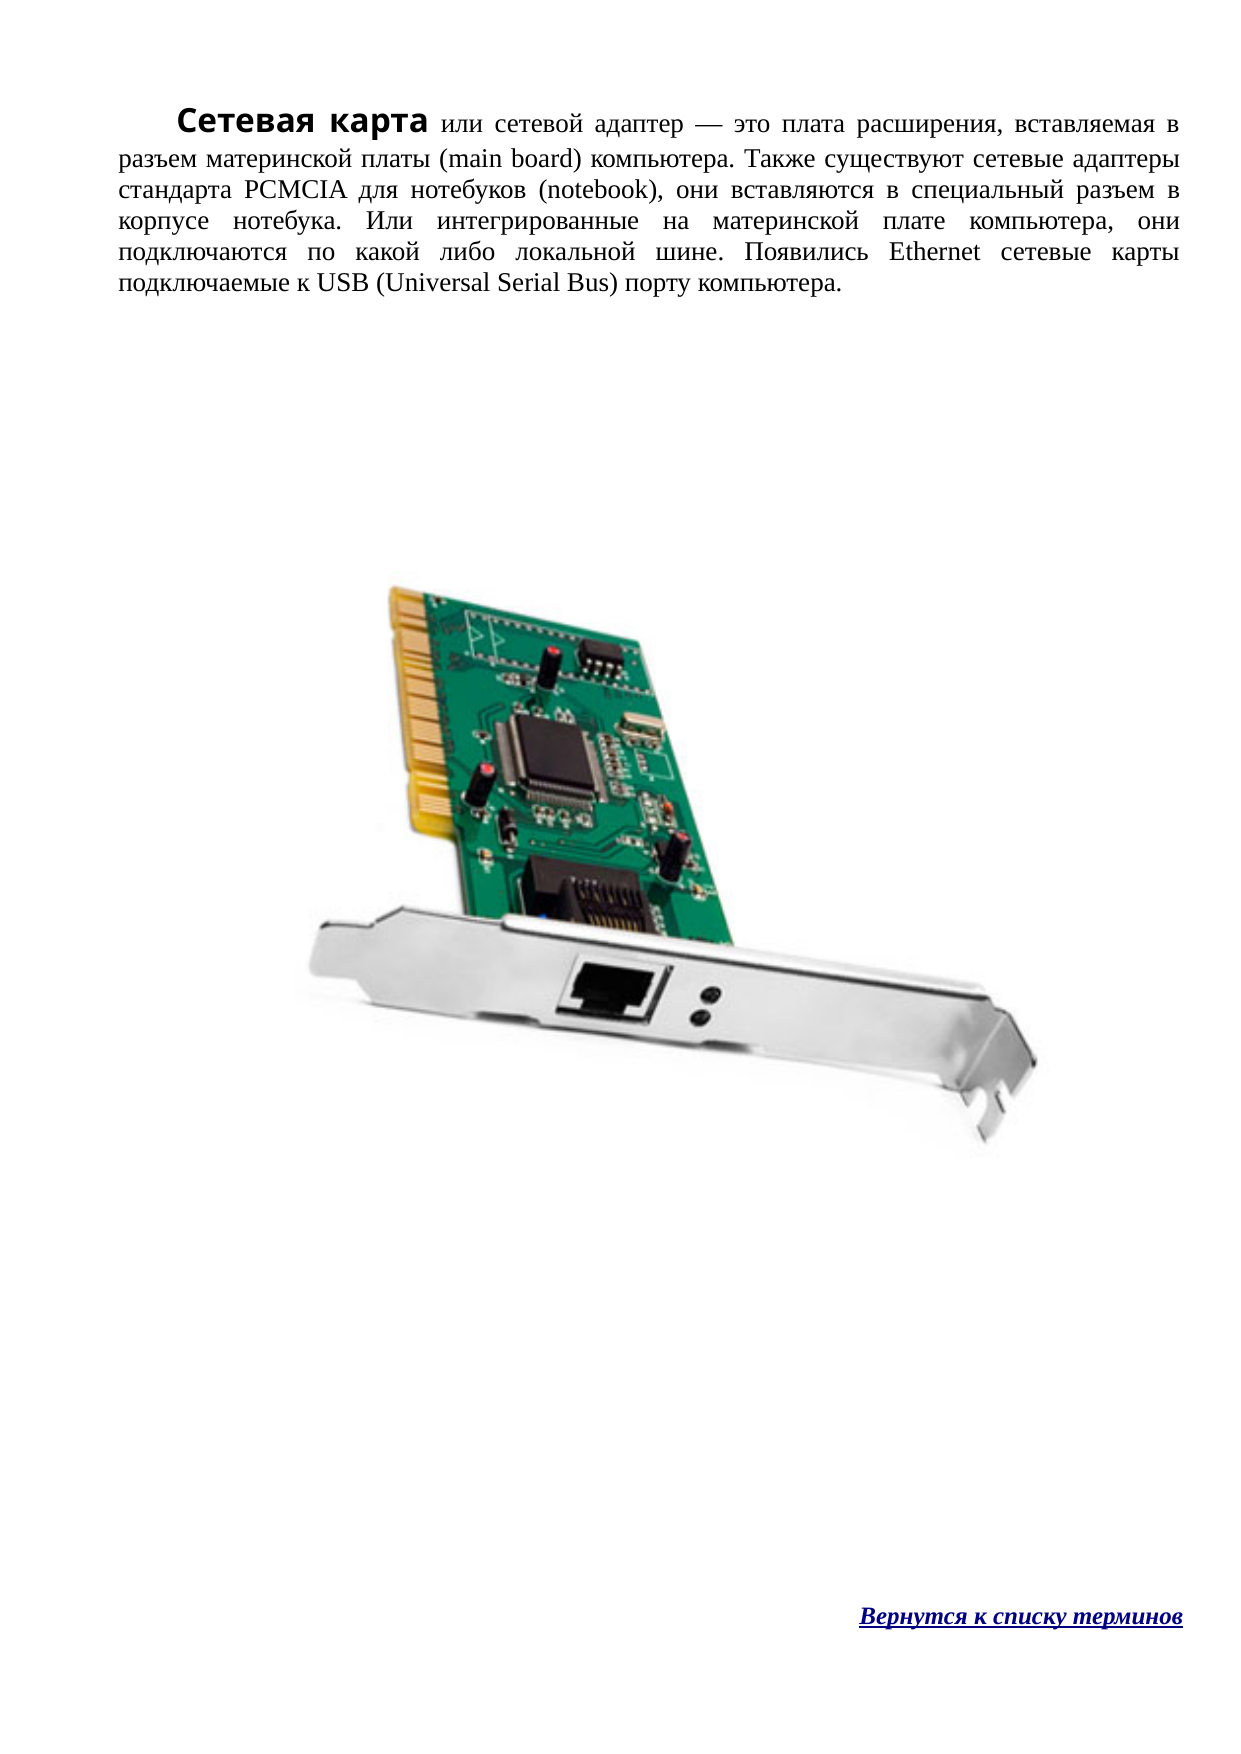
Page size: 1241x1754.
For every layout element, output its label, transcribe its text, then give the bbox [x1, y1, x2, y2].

text Вернутся к списку терминов [118, 1601, 1185, 1630]
text Сетевая карта или сетевой адаптер — это плата расширения, вставляемая в разъем материнской платы (main board) компьютера. Также существуют сетевые адаптеры стандарта PCMCIA для нотебуков (notebook), они вставляются в специальный разъем в корпусе нотебука. Или интегрированные на материнской плате компьютера, они подключаются по какой либо локальной шине. Появились Ethernet сетевые карты подключаемые к USB (Universal Serial Bus) порту компьютера. [118, 96, 1181, 298]
picture [294, 557, 1081, 1190]
